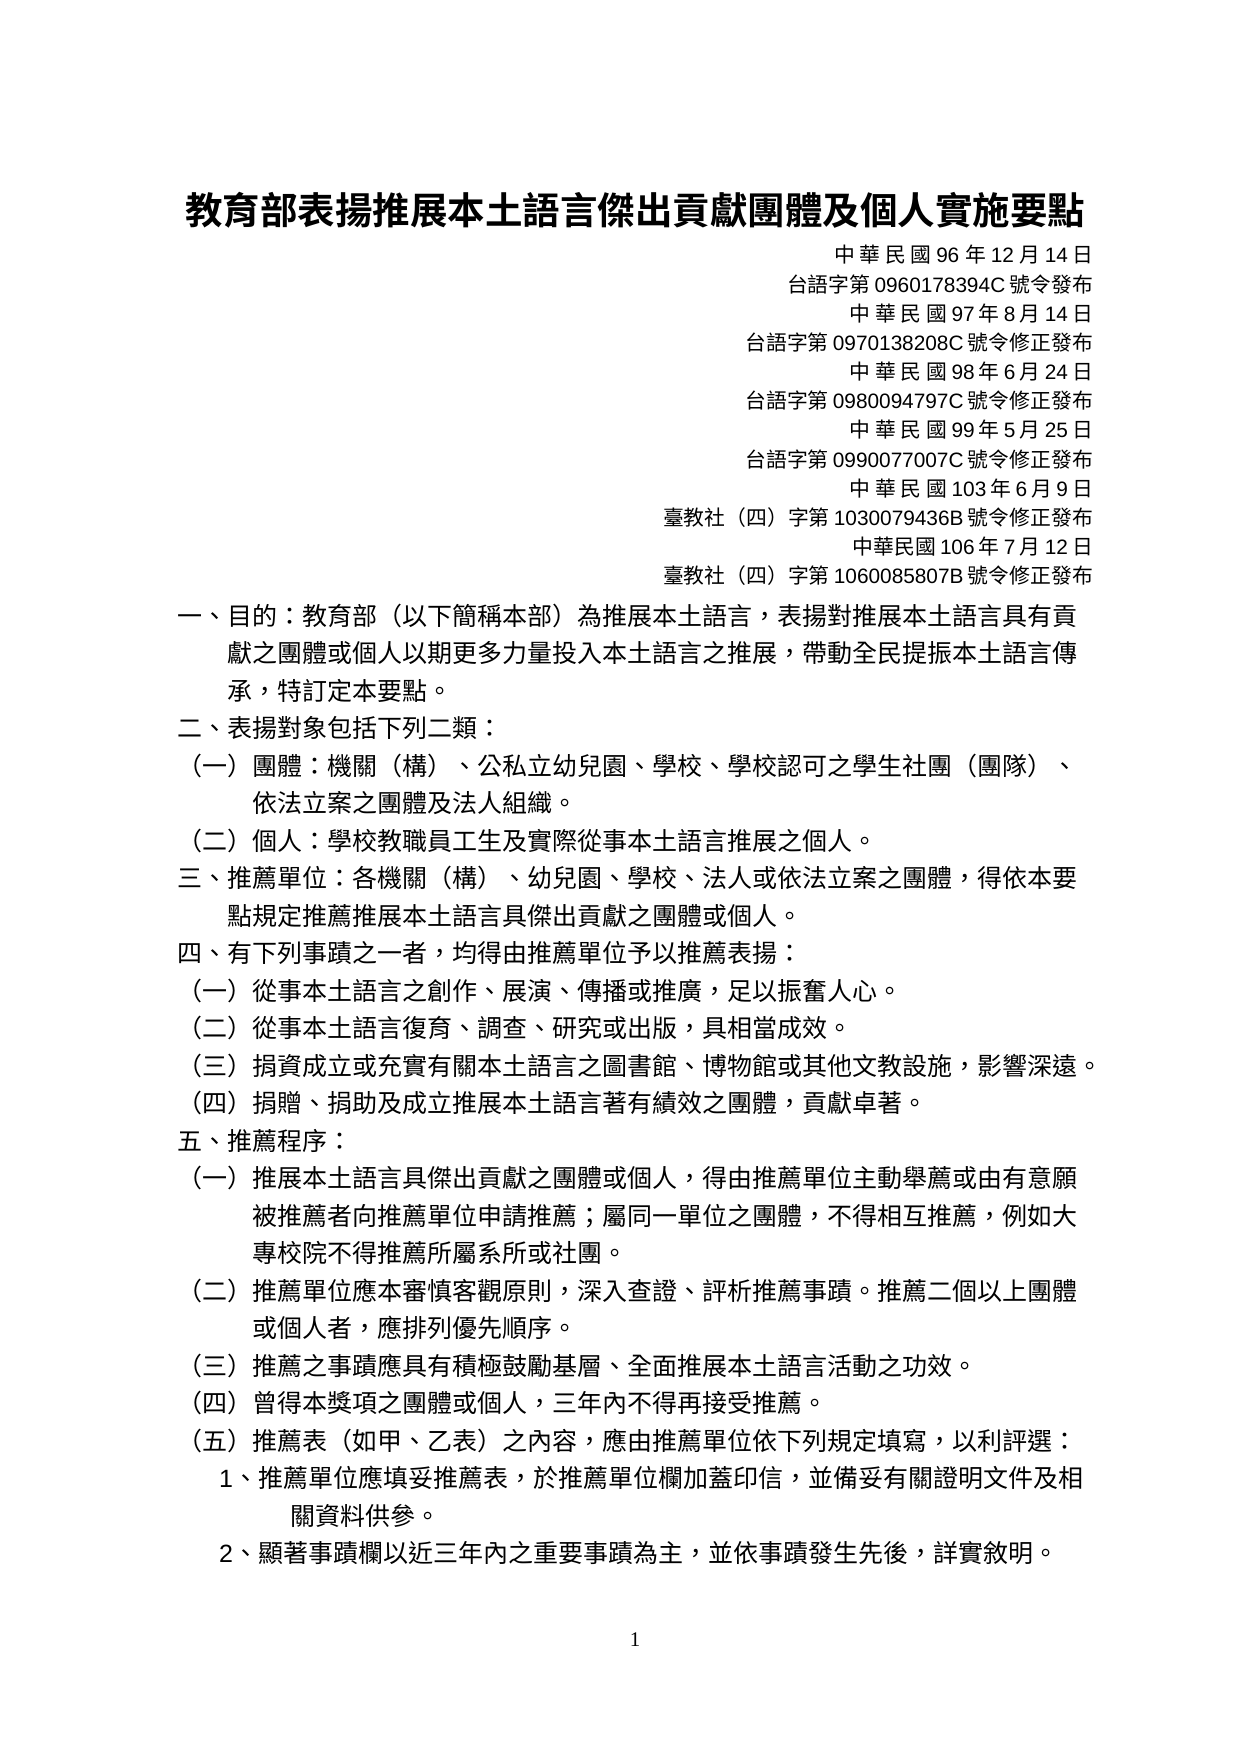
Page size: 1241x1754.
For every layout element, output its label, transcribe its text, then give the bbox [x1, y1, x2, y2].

text 一、目的：教育部（以下簡稱本部）為推展本土語言，表揚對推展本土語言具有貢獻之團體或個人以期更多力量投入本土語言之推展，帶動全民提振本土語言傳承，特訂定本要點。 [177, 589, 1092, 702]
text 台語字第0970138208C號令修正發布 [177, 327, 1092, 356]
text 四、有下列事蹟之一者，均得由推薦單位予以推薦表揚： [177, 927, 1092, 964]
text （一）從事本土語言之創作、展演、傳播或推廣，足以振奮人心。 [177, 964, 1092, 1002]
text （三）捐資成立或充實有關本土語言之圖書館、博物館或其他文教設施，影響深遠。 [177, 1039, 1092, 1077]
text 台語字第0960178394C號令發布 [177, 269, 1092, 298]
text 教育部表揚推展本土語言傑出貢獻團體及個人實施要點 [177, 164, 1092, 239]
text 臺教社（四）字第1030079436B號令修正發布 [177, 502, 1092, 531]
text 中 華 民 國 98年6月24日 [177, 356, 1092, 385]
text 中 華 民 國 99年5月25日 [177, 414, 1092, 444]
text 臺教社（四）字第1060085807B號令修正發布 [177, 560, 1092, 589]
text 五、推薦程序： [177, 1114, 1092, 1152]
text （三）推薦之事蹟應具有積極鼓勵基層、全面推展本土語言活動之功效。 [177, 1339, 1092, 1377]
text 二、表揚對象包括下列二類： [177, 702, 1092, 739]
text 1、推薦單位應填妥推薦表，於推薦單位欄加蓋印信，並備妥有關證明文件及相關資料供參。 [177, 1452, 1092, 1527]
text （五）推薦表（如甲、乙表）之內容，應由推薦單位依下列規定填寫，以利評選： [177, 1414, 1092, 1452]
text （四）曾得本獎項之團體或個人，三年內不得再接受推薦。 [177, 1377, 1092, 1414]
text 中 華 民 國 103年6月9日 [177, 473, 1092, 502]
text （二）推薦單位應本審慎客觀原則，深入查證、評析推薦事蹟。推薦二個以上團體或個人者，應排列優先順序。 [177, 1264, 1092, 1339]
text （一）團體：機關（構）、公私立幼兒園、學校、學校認可之學生社團（團隊）、依法立案之團體及法人組織。 [177, 739, 1092, 814]
text 2、顯著事蹟欄以近三年內之重要事蹟為主，並依事蹟發生先後，詳實敘明。 [177, 1527, 1092, 1564]
text 中 華 民 國 97年8月14日 [177, 298, 1092, 327]
text 台語字第0980094797C號令修正發布 [177, 385, 1092, 414]
text （二）從事本土語言復育、調查、研究或出版，具相當成效。 [177, 1002, 1092, 1039]
text 中華民國106年7月12日 [177, 531, 1092, 560]
text 中 華 民 國 96 年 12 月14日 [177, 239, 1092, 269]
text （二）個人：學校教職員工生及實際從事本土語言推展之個人。 [177, 814, 1092, 852]
text 三、推薦單位：各機關（構）、幼兒園、學校、法人或依法立案之團體，得依本要點規定推薦推展本土語言具傑出貢獻之團體或個人。 [177, 852, 1092, 927]
text 台語字第0990077007C號令修正發布 [177, 444, 1092, 473]
text （四）捐贈、捐助及成立推展本土語言著有績效之團體，貢獻卓著。 [177, 1077, 1092, 1114]
text （一）推展本土語言具傑出貢獻之團體或個人，得由推薦單位主動舉薦或由有意願被推薦者向推薦單位申請推薦；屬同一單位之團體，不得相互推薦，例如大專校院不得推薦所屬系所或社團。 [177, 1152, 1092, 1264]
